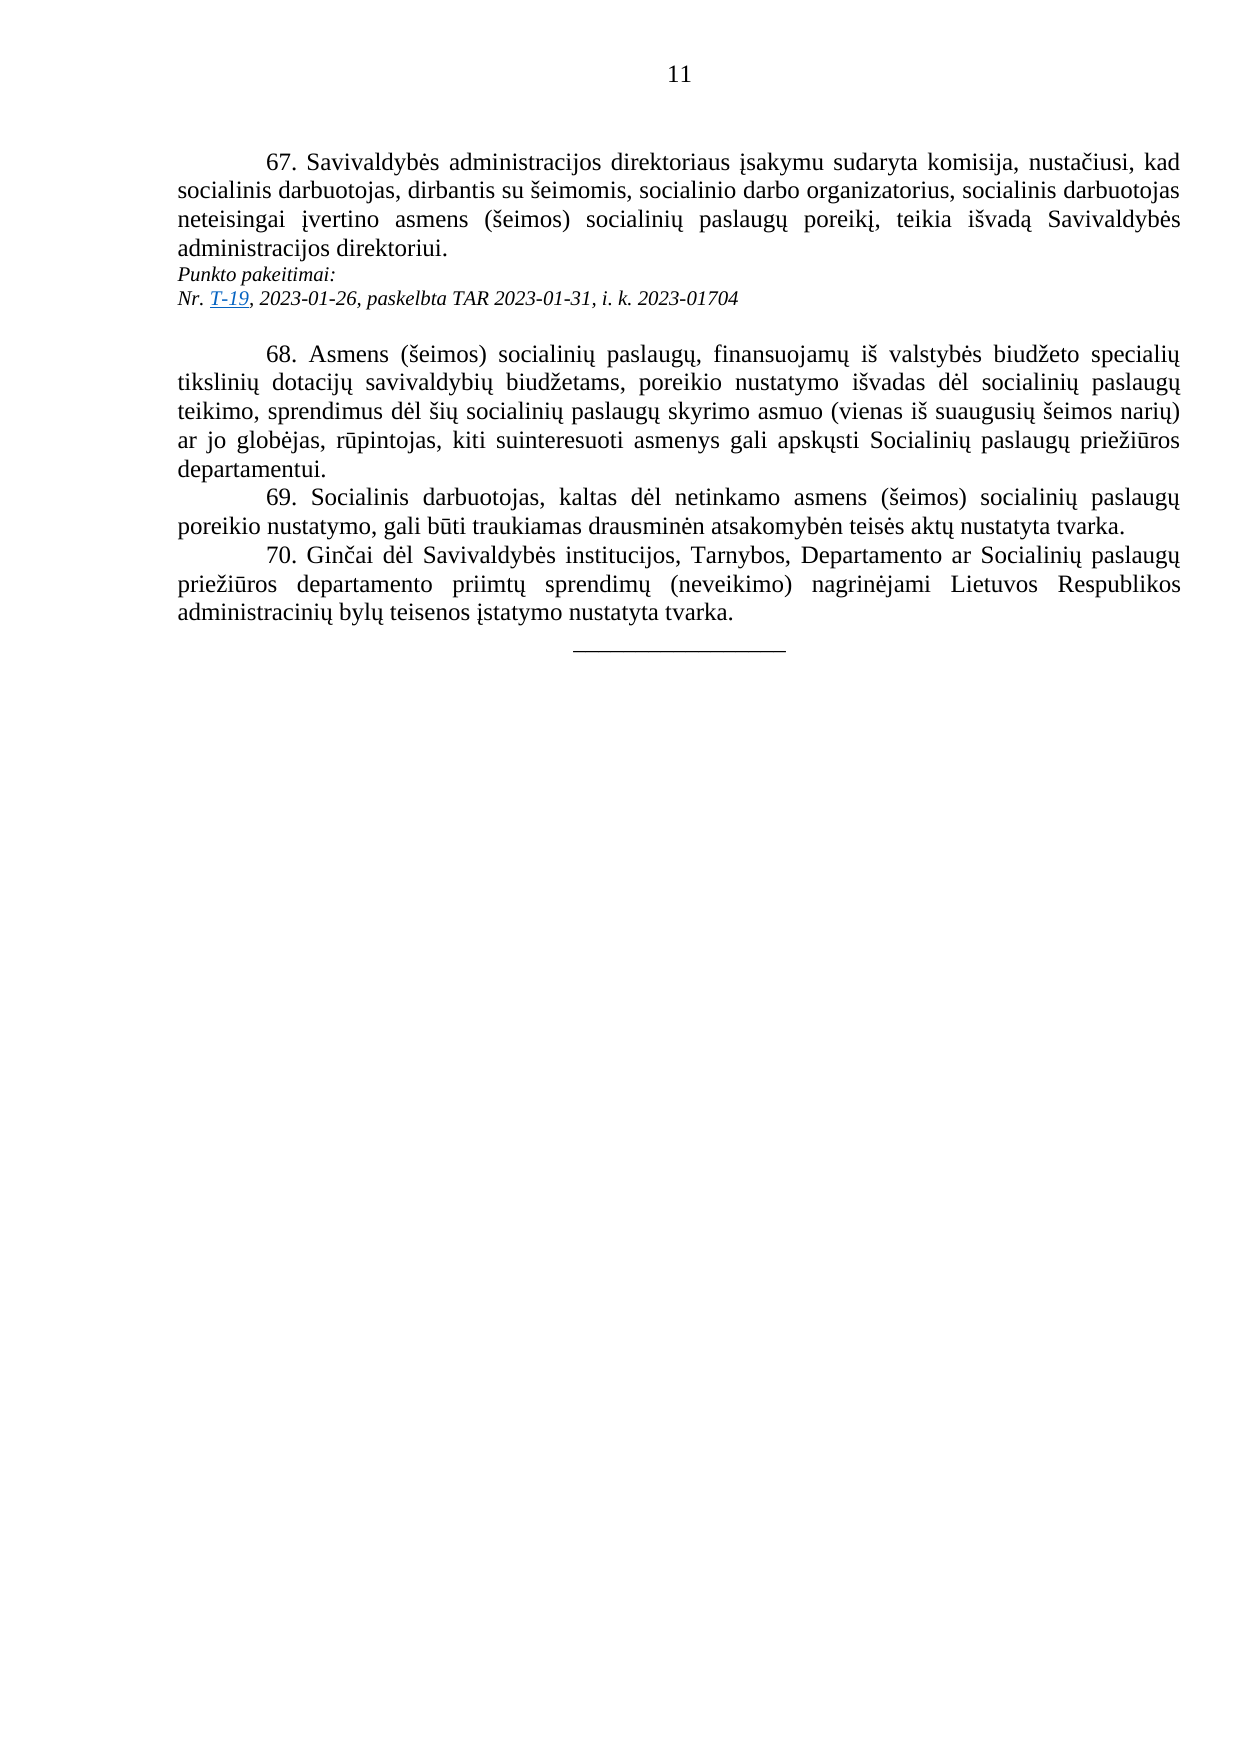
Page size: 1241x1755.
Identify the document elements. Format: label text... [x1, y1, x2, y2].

text _________________ [177, 626, 1181, 655]
text 70. Ginčai dėl Savivaldybės institucijos, Tarnybos, Departamento ar Socialinių paslaugų priežiūros departamento priimtų sprendimų (neveikimo) nagrinėjami Lietuvos Respublikos administracinių bylų teisenos įstatymo nustatyta tvarka. [177, 540, 1181, 626]
text 69. Socialinis darbuotojas, kaltas dėl netinkamo asmens (šeimos) socialinių paslaugų poreikio nustatymo, gali būti traukiamas drausminėn atsakomybėn teisės aktų nustatyta tvarka. [177, 482, 1181, 540]
text 68. Asmens (šeimos) socialinių paslaugų, finansuojamų iš valstybės biudžeto specialių tikslinių dotacijų savivaldybių biudžetams, poreikio nustatymo išvadas dėl socialinių paslaugų teikimo, sprendimus dėl šių socialinių paslaugų skyrimo asmuo (vienas iš suaugusių šeimos narių) ar jo globėjas, rūpintojas, kiti suinteresuoti asmenys gali apskųsti Socialinių paslaugų priežiūros departamentui. [177, 339, 1181, 482]
text 67. Savivaldybės administracijos direktoriaus įsakymu sudaryta komisija, nustačiusi, kad socialinis darbuotojas, dirbantis su šeimomis, socialinio darbo organizatorius, socialinis darbuotojas neteisingai įvertino asmens (šeimos) socialinių paslaugų poreikį, teikia išvadą Savivaldybės administracijos direktoriui. [177, 147, 1181, 262]
text Nr. T-19, 2023-01-26, paskelbta TAR 2023-01-31, i. k. 2023-01704 [177, 286, 1181, 310]
text Punkto pakeitimai: [177, 262, 1181, 286]
